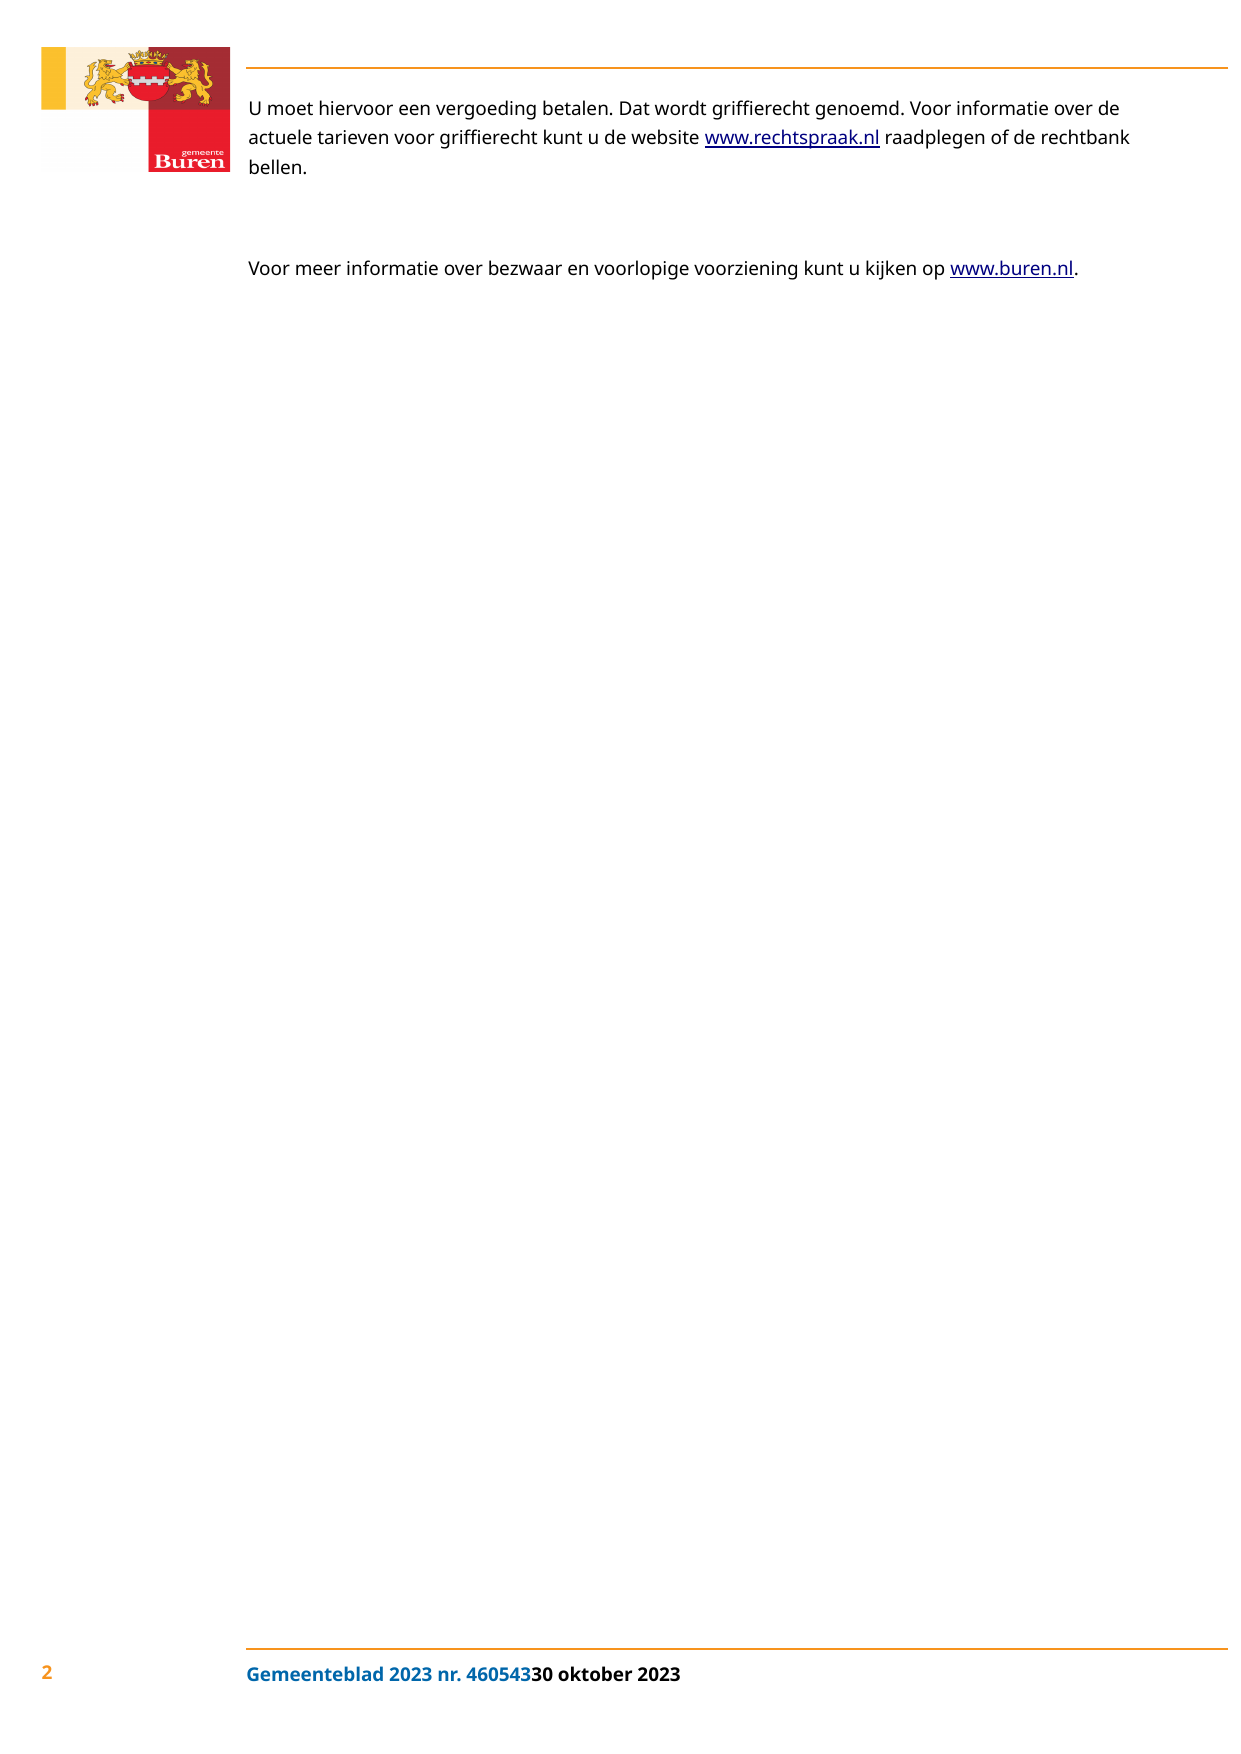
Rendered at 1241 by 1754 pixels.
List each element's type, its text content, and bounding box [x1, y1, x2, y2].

text Voor meer informatie over bezwaar en voorlopige voorziening kunt u kijken op www.buren.nl. [248, 255, 1152, 281]
picture [41, 47, 231, 172]
text U moet hiervoor een vergoeding betalen. Dat wordt griffierecht genoemd. Voor informatie over de actuele tarieven voor griffierecht kunt u de website www.rechtspraak.nl raadplegen of de rechtbank bellen. [248, 95, 1152, 180]
